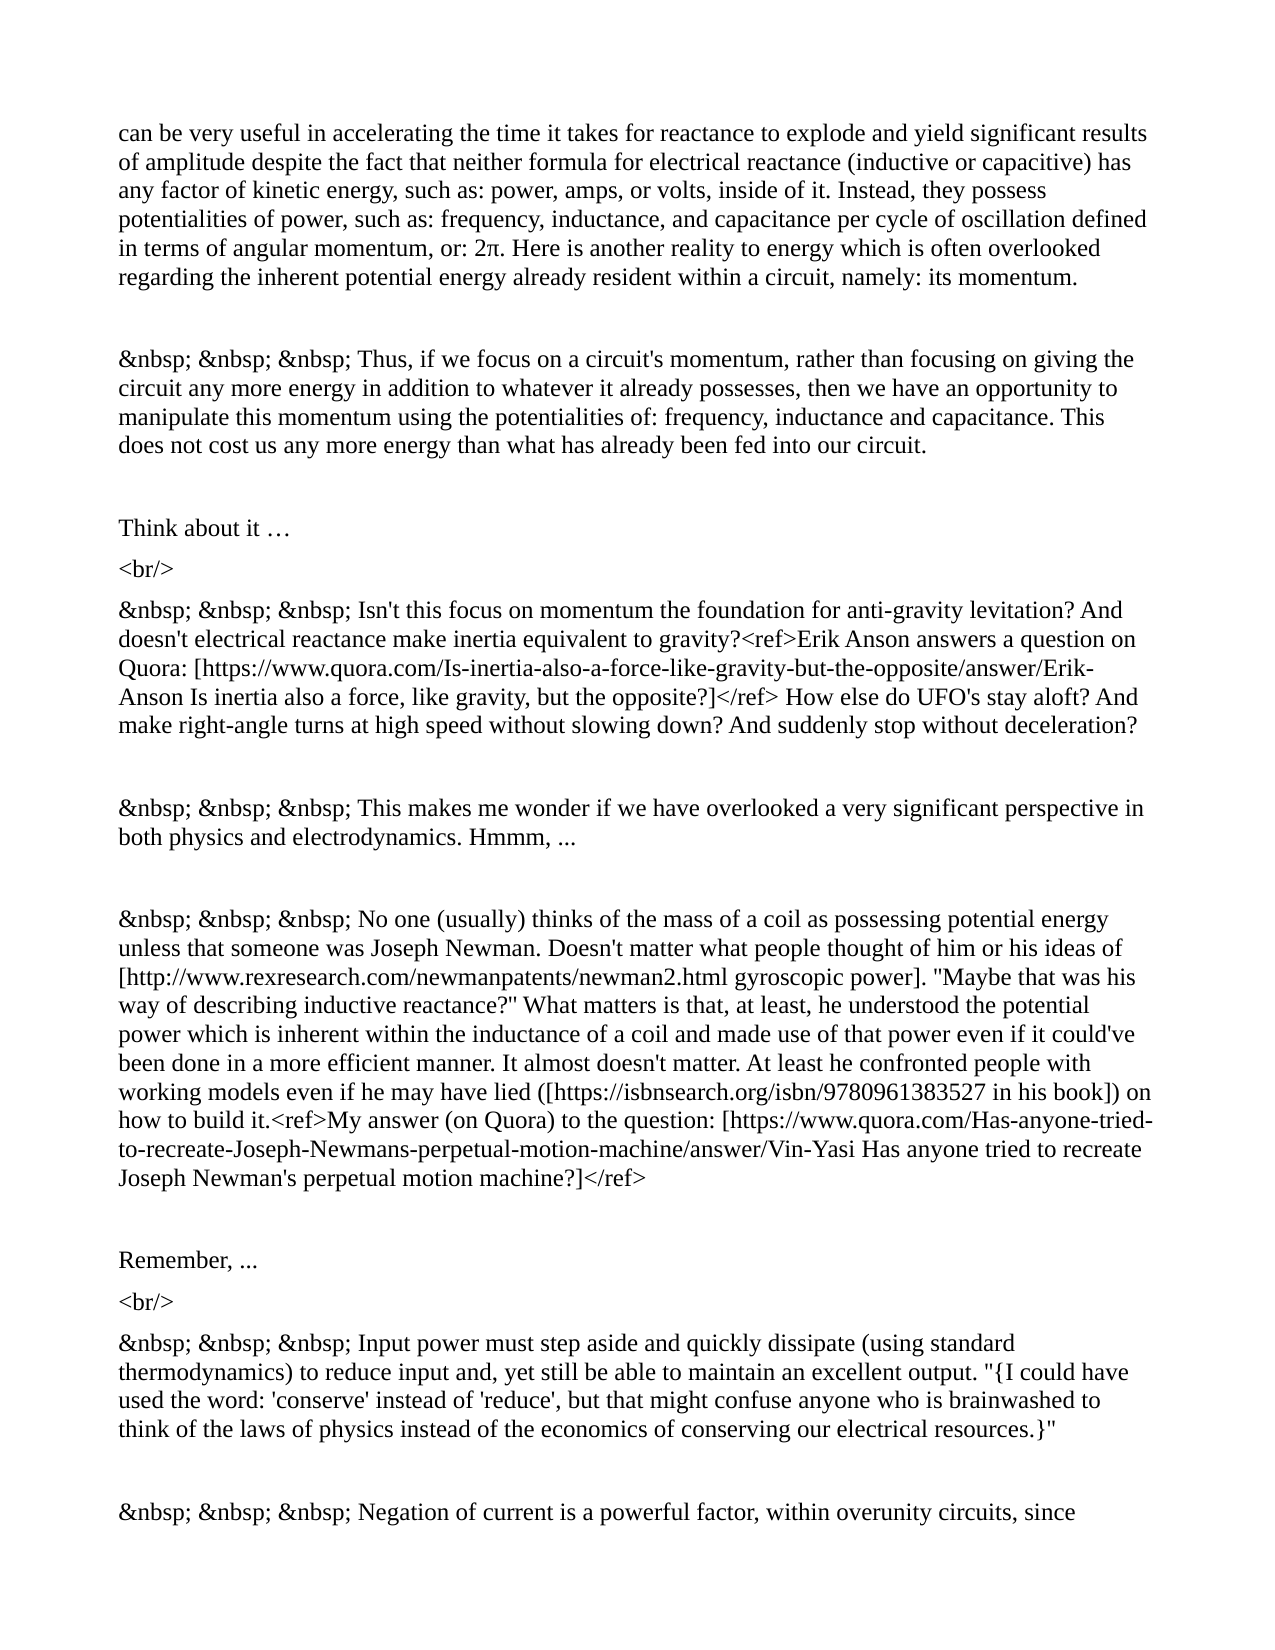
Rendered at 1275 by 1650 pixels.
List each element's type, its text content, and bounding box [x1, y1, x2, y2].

text &nbsp; &nbsp; &nbsp; Isn't this focus on momentum the foundation for anti-gravity levitation? And doesn't electrical reactance make inertia equivalent to gravity?<ref>Erik Anson answers a question on Quora: [https://www.quora.com/Is-inertia-also-a-force-like-gravity-but-the-opposite/answer/Erik-Anson Is inertia also a force, like gravity, but the opposite?]</ref> How else do UFO's stay aloft? And make right-angle turns at high speed without slowing down? And suddenly stop without deceleration? [118, 596, 1157, 739]
text Remember, ... [118, 1246, 1157, 1274]
text &nbsp; &nbsp; &nbsp; This makes me wonder if we have overlooked a very significant perspective in both physics and electrodynamics. Hmmm, ... [118, 793, 1157, 851]
text &nbsp; &nbsp; &nbsp; Thus, if we focus on a circuit's momentum, rather than focusing on giving the circuit any more energy in addition to whatever it already possesses, then we have an opportunity to manipulate this momentum using the potentialities of: frequency, inductance and capacitance. This does not cost us any more energy than what has already been fed into our circuit. [118, 344, 1157, 459]
text can be very useful in accelerating the time it takes for reactance to explode and yield significant results of amplitude despite the fact that neither formula for electrical reactance (inductive or capacitive) has any factor of kinetic energy, such as: power, amps, or volts, inside of it. Instead, they possess potentialities of power, such as: frequency, inductance, and capacitance per cycle of oscillation defined in terms of angular momentum, or: 2π. Here is another reality to energy which is often overlooked regarding the inherent potential energy already resident within a circuit, namely: its momentum. [118, 118, 1157, 291]
text &nbsp; &nbsp; &nbsp; Negation of current is a powerful factor, within overunity circuits, since [118, 1497, 1157, 1526]
text &nbsp; &nbsp; &nbsp; No one (usually) thinks of the mass of a coil as possessing potential energy unless that someone was Joseph Newman. Doesn't matter what people thought of him or his ideas of [http://www.rexresearch.com/newmanpatents/newman2.html gyroscopic power]. ''Maybe that was his way of describing inductive reactance?'' What matters is that, at least, he understood the potential power which is inherent within the inductance of a coil and made use of that power even if it could've been done in a more efficient manner. It almost doesn't matter. At least he confronted people with working models even if he may have lied ([https://isbnsearch.org/isbn/9780961383527 in his book]) on how to build it.<ref>My answer (on Quora) to the question: [https://www.quora.com/Has-anyone-tried-to-recreate-Joseph-Newmans-perpetual-motion-machine/answer/Vin-Yasi Has anyone tried to recreate Joseph Newman's perpetual motion machine?]</ref> [118, 904, 1157, 1192]
text <br/> [118, 1287, 1157, 1316]
text &nbsp; &nbsp; &nbsp; Input power must step aside and quickly dissipate (using standard thermodynamics) to reduce input and, yet still be able to maintain an excellent output. ''{I could have used the word: 'conserve' instead of 'reduce', but that might confuse anyone who is brainwashed to think of the laws of physics instead of the economics of conserving our electrical resources.}'' [118, 1328, 1157, 1443]
text Think about it … [118, 513, 1157, 542]
text <br/> [118, 554, 1157, 583]
